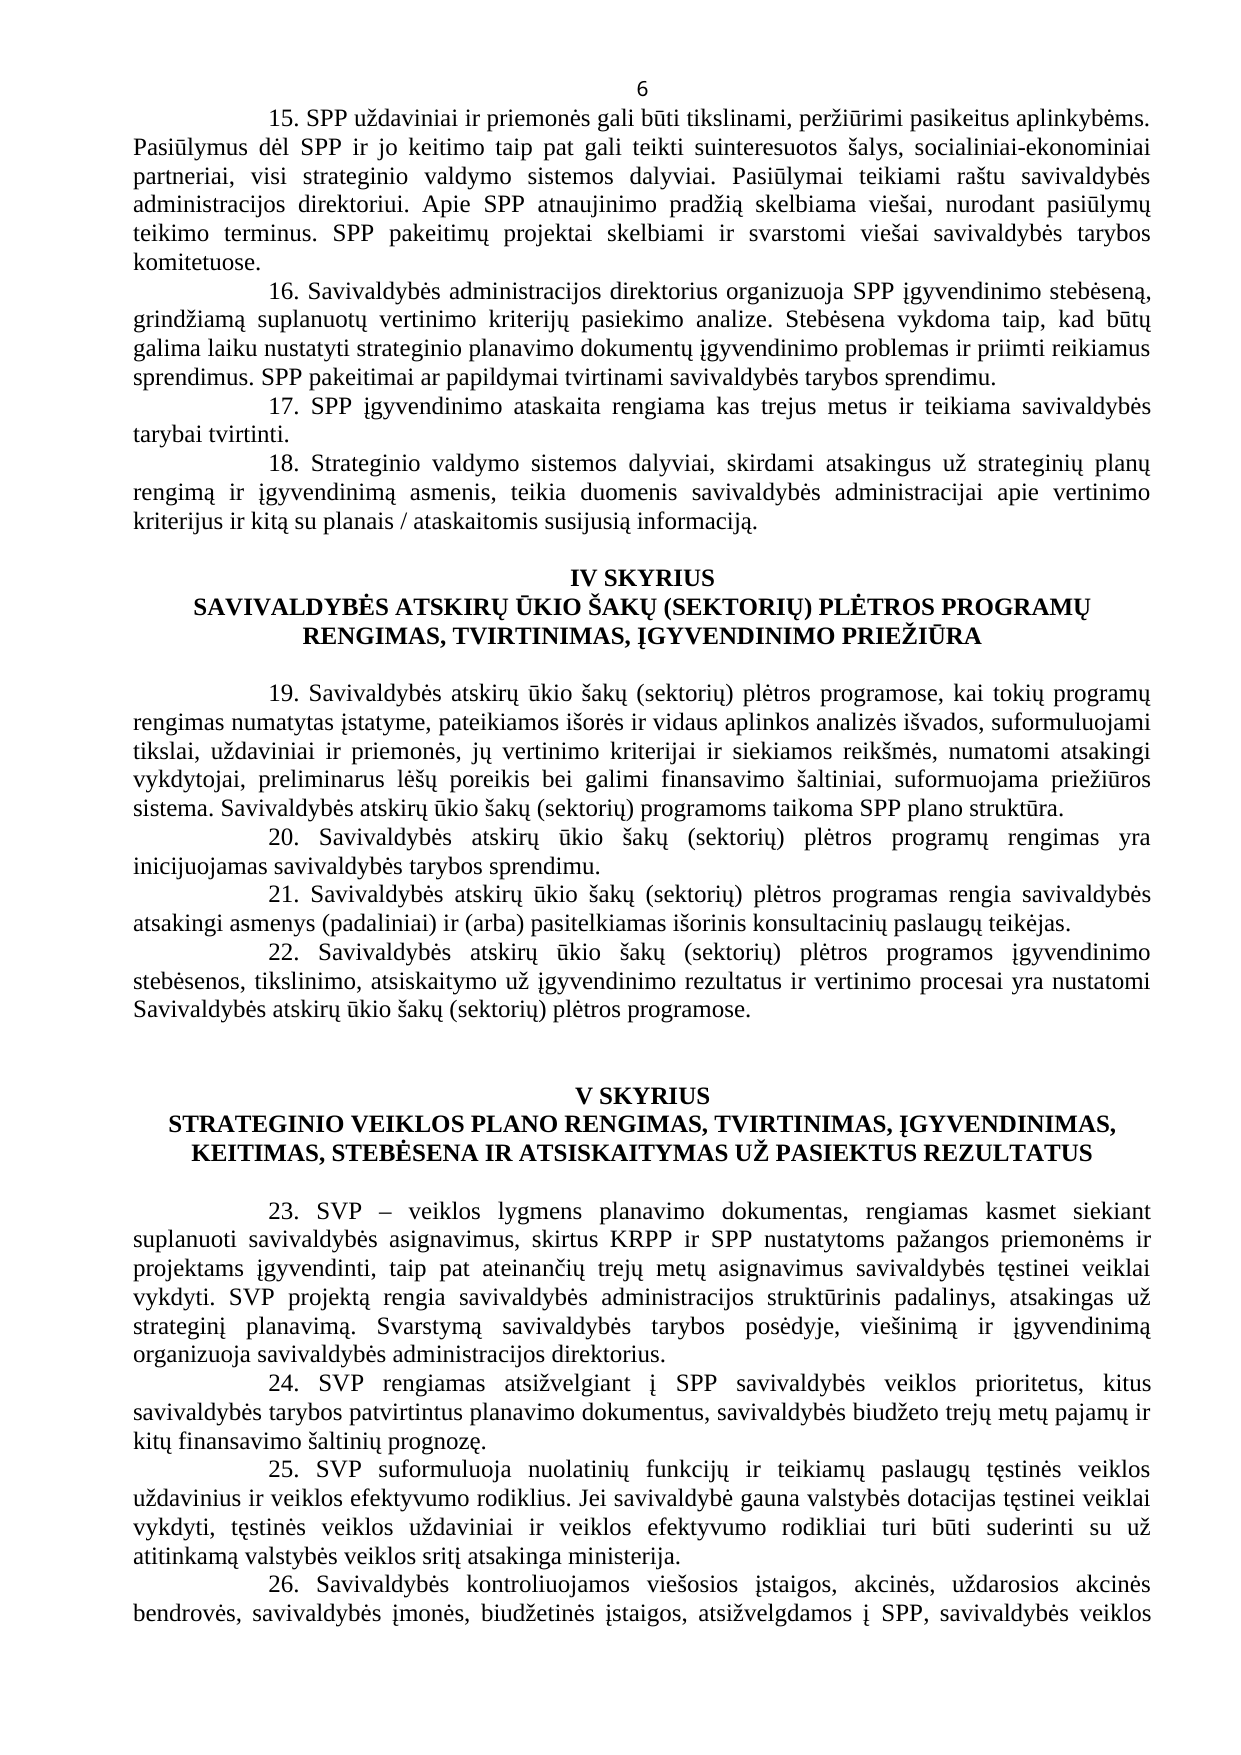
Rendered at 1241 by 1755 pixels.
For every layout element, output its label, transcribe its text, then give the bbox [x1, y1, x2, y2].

text 21. Savivaldybės atskirų ūkio šakų (sektorių) plėtros programas rengia savivaldybės atsakingi asmenys (padaliniai) ir (arba) pasitelkiamas išorinis konsultacinių paslaugų teikėjas. [133, 879, 1152, 937]
text 23. SVP – veiklos lygmens planavimo dokumentas, rengiamas kasmet siekiant suplanuoti savivaldybės asignavimus, skirtus KRPP ir SPP nustatytoms pažangos priemonėms ir projektams įgyvendinti, taip pat ateinančių trejų metų asignavimus savivaldybės tęstinei veiklai vykdyti. SVP projektą rengia savivaldybės administracijos struktūrinis padalinys, atsakingas už strateginį planavimą. Svarstymą savivaldybės tarybos posėdyje, viešinimą ir įgyvendinimą organizuoja savivaldybės administracijos direktorius. [133, 1196, 1152, 1368]
text 25. SVP suformuluoja nuolatinių funkcijų ir teikiamų paslaugų tęstinės veiklos uždavinius ir veiklos efektyvumo rodiklius. Jei savivaldybė gauna valstybės dotacijas tęstinei veiklai vykdyti, tęstinės veiklos uždaviniai ir veiklos efektyvumo rodikliai turi būti suderinti su už atitinkamą valstybės veiklos sritį atsakinga ministerija. [133, 1454, 1152, 1569]
text SAVIVALDYBĖS ATSKIRŲ ŪKIO ŠAKŲ (SEKTORIŲ) PLĖTROS PROGRAMŲ RENGIMAS, TVIRTINIMAS, ĮGYVENDINIMO PRIEŽIŪRA [133, 592, 1152, 649]
text 22. Savivaldybės atskirų ūkio šakų (sektorių) plėtros programos įgyvendinimo stebėsenos, tikslinimo, atsiskaitymo už įgyvendinimo rezultatus ir vertinimo procesai yra nustatomi Savivaldybės atskirų ūkio šakų (sektorių) plėtros programose. [133, 937, 1152, 1023]
text 15. SPP uždaviniai ir priemonės gali būti tikslinami, peržiūrimi pasikeitus aplinkybėms. Pasiūlymus dėl SPP ir jo keitimo taip pat gali teikti suinteresuotos šalys, socialiniai-ekonominiai partneriai, visi strateginio valdymo sistemos dalyviai. Pasiūlymai teikiami raštu savivaldybės administracijos direktoriui. Apie SPP atnaujinimo pradžią skelbiama viešai, nurodant pasiūlymų teikimo terminus. SPP pakeitimų projektai skelbiami ir svarstomi viešai savivaldybės tarybos komitetuose. [133, 103, 1152, 276]
text STRATEGINIO VEIKLOS PLANO RENGIMAS, TVIRTINIMAS, ĮGYVENDINIMAS, KEITIMAS, STEBĖSENA IR ATSISKAITYMAS UŽ PASIEKTUS REZULTATUS [133, 1109, 1152, 1167]
text 24. SVP rengiamas atsižvelgiant į SPP savivaldybės veiklos prioritetus, kitus savivaldybės tarybos patvirtintus planavimo dokumentus, savivaldybės biudžeto trejų metų pajamų ir kitų finansavimo šaltinių prognozę. [133, 1368, 1152, 1454]
text 19. Savivaldybės atskirų ūkio šakų (sektorių) plėtros programose, kai tokių programų rengimas numatytas įstatyme, pateikiamos išorės ir vidaus aplinkos analizės išvados, suformuluojami tikslai, uždaviniai ir priemonės, jų vertinimo kriterijai ir siekiamos reikšmės, numatomi atsakingi vykdytojai, preliminarus lėšų poreikis bei galimi finansavimo šaltiniai, suformuojama priežiūros sistema. Savivaldybės atskirų ūkio šakų (sektorių) programoms taikoma SPP plano struktūra. [133, 678, 1152, 822]
text 20. Savivaldybės atskirų ūkio šakų (sektorių) plėtros programų rengimas yra inicijuojamas savivaldybės tarybos sprendimu. [133, 822, 1152, 879]
text 16. Savivaldybės administracijos direktorius organizuoja SPP įgyvendinimo stebėseną, grindžiamą suplanuotų vertinimo kriterijų pasiekimo analize. Stebėsena vykdoma taip, kad būtų galima laiku nustatyti strateginio planavimo dokumentų įgyvendinimo problemas ir priimti reikiamus sprendimus. SPP pakeitimai ar papildymai tvirtinami savivaldybės tarybos sprendimu. [133, 276, 1152, 391]
text 26. Savivaldybės kontroliuojamos viešosios įstaigos, akcinės, uždarosios akcinės bendrovės, savivaldybės įmonės, biudžetinės įstaigos, atsižvelgdamos į SPP, savivaldybės veiklos [133, 1569, 1152, 1627]
text IV SKYRIUS [133, 563, 1152, 592]
text V SKYRIUS [133, 1081, 1152, 1109]
text 18. Strateginio valdymo sistemos dalyviai, skirdami atsakingus už strateginių planų rengimą ir įgyvendinimą asmenis, teikia duomenis savivaldybės administracijai apie vertinimo kriterijus ir kitą su planais / ataskaitomis susijusią informaciją. [133, 448, 1152, 534]
text 17. SPP įgyvendinimo ataskaita rengiama kas trejus metus ir teikiama savivaldybės tarybai tvirtinti. [133, 391, 1152, 448]
